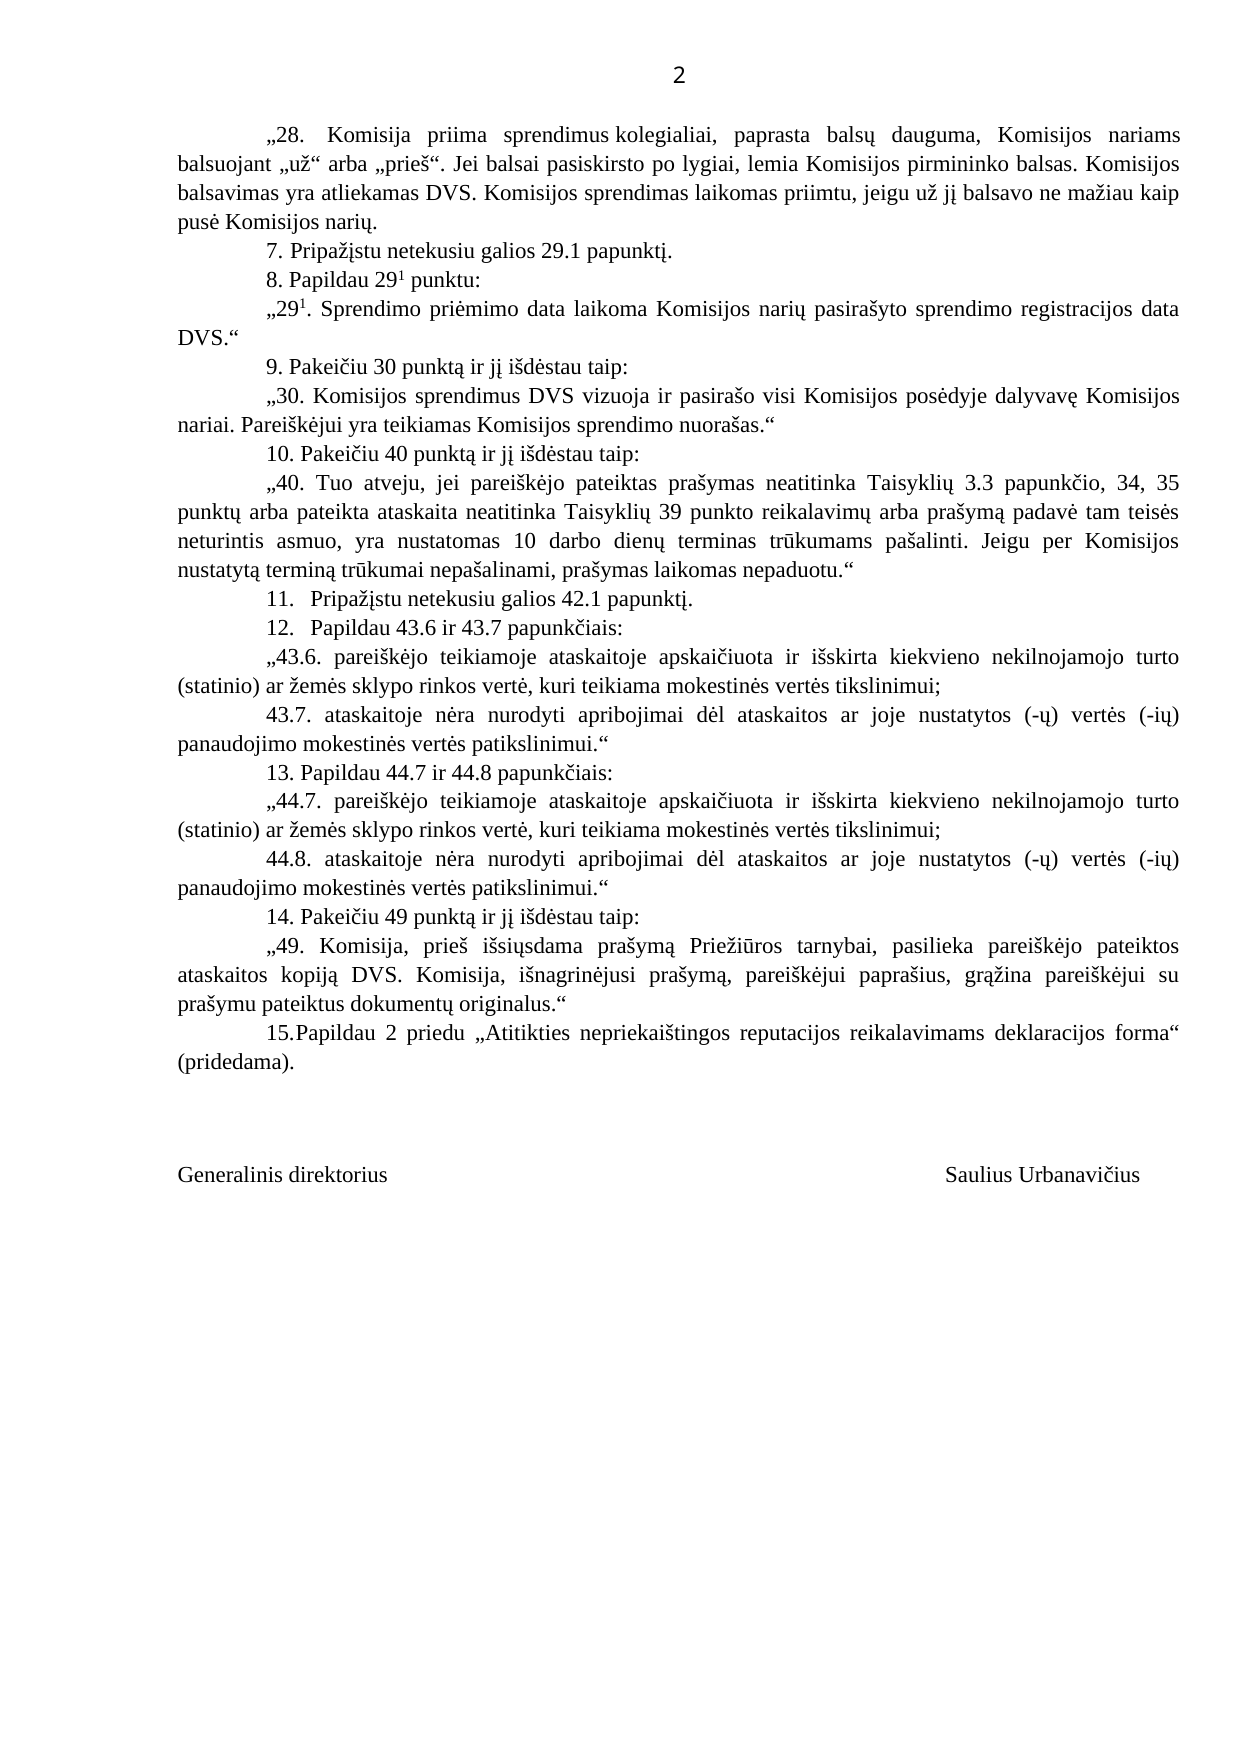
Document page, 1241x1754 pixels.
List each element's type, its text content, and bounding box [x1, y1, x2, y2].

text „28. Komisija priima sprendimus kolegialiai, paprasta balsų dauguma, Komisijos nariams balsuojant „už“ arba „prieš“. Jei balsai pasiskirsto po lygiai, lemia Komisijos pirmininko balsas. Komisijos balsavimas yra atliekamas DVS. Komisijos sprendimas laikomas priimtu, jeigu už jį balsavo ne mažiau kaip pusė Komisijos narių. [177, 122, 1181, 235]
text 14. Pakeičiu 49 punktą ir jį išdėstau taip: [177, 903, 1181, 930]
text 11. Pripažįstu netekusiu galios 42.1 papunktį. [266, 585, 1181, 611]
text 7. Pripažįstu netekusiu galios 29.1 papunktį. [266, 237, 1181, 264]
text „43.6. pareiškėjo teikiamoje ataskaitoje apskaičiuota ir išskirta kiekvieno nekilnojamojo turto (statinio) ar žemės sklypo rinkos vertė, kuri teikiama mokestinės vertės tikslinimui; [177, 643, 1181, 698]
text 12. Papildau 43.6 ir 43.7 papunkčiais: [266, 614, 1181, 640]
text 43.7. ataskaitoje nėra nurodyti apribojimai dėl ataskaitos ar joje nustatytos (-ų) vertės (-ių) panaudojimo mokestinės vertės patikslinimui.“ [177, 701, 1181, 756]
text 8. Papildau 291 punktu: [177, 266, 1181, 293]
text „30. Komisijos sprendimus DVS vizuoja ir pasirašo visi Komisijos posėdyje dalyvavę Komisijos nariai. Pareiškėjui yra teikiamas Komisijos sprendimo nuorašas.“ [177, 382, 1181, 437]
text „49. Komisija, prieš išsiųsdama prašymą Priežiūros tarnybai, pasilieka pareiškėjo pateiktos ataskaitos kopiją DVS. Komisija, išnagrinėjusi prašymą, pareiškėjui paprašius, grąžina pareiškėjui su prašymu pateiktus dokumentų originalus.“ [177, 932, 1181, 1017]
text Generalinis direktorius Saulius Urbanavičius [177, 1162, 1181, 1188]
text „44.7. pareiškėjo teikiamoje ataskaitoje apskaičiuota ir išskirta kiekvieno nekilnojamojo turto (statinio) ar žemės sklypo rinkos vertė, kuri teikiama mokestinės vertės tikslinimui; [177, 788, 1181, 843]
text „40. Tuo atveju, jei pareiškėjo pateiktas prašymas neatitinka Taisyklių 3.3 papunkčio, 34, 35 punktų arba pateikta ataskaita neatitinka Taisyklių 39 punkto reikalavimų arba prašymą padavė tam teisės neturintis asmuo, yra nustatomas 10 darbo dienų terminas trūkumams pašalinti. Jeigu per Komisijos nustatytą terminą trūkumai nepašalinami, prašymas laikomas nepaduotu.“ [177, 469, 1181, 582]
text 15. Papildau 2 priedu „Atitikties nepriekaištingos reputacijos reikalavimams deklaracijos forma“ (pridedama). [177, 1019, 1181, 1074]
text „291. Sprendimo priėmimo data laikoma Komisijos narių pasirašyto sprendimo registracijos data DVS.“ [177, 295, 1181, 351]
text 10. Pakeičiu 40 punktą ir jį išdėstau taip: [162, 440, 1181, 466]
text 44.8. ataskaitoje nėra nurodyti apribojimai dėl ataskaitos ar joje nustatytos (-ų) vertės (-ių) panaudojimo mokestinės vertės patikslinimui.“ [177, 846, 1181, 901]
text 13. Papildau 44.7 ir 44.8 papunkčiais: [177, 759, 1181, 785]
text 9. Pakeičiu 30 punktą ir jį išdėstau taip: [266, 353, 1181, 379]
